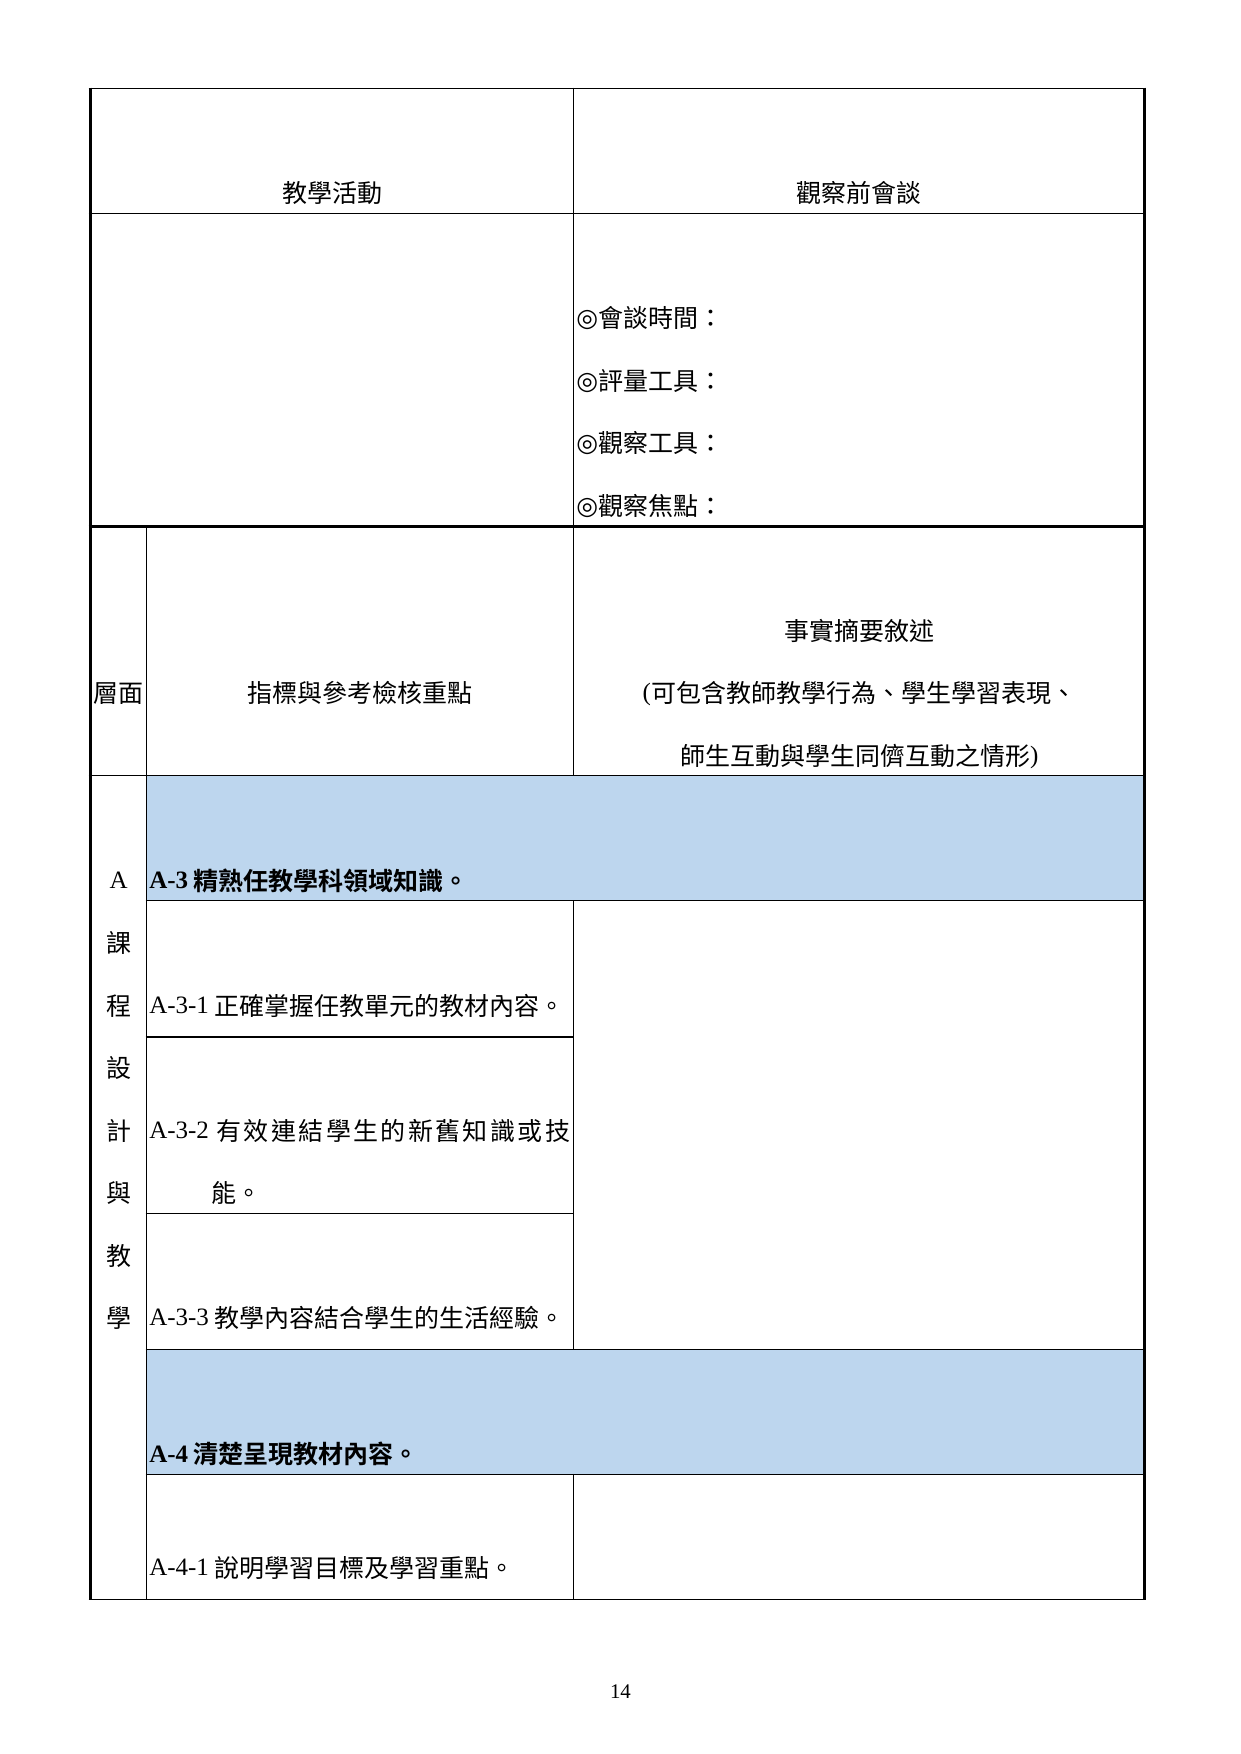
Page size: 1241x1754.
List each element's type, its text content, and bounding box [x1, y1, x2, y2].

table_cell [574, 901, 1143, 1349]
table_cell [1146, 1213, 1150, 1349]
table_cell [1146, 88, 1150, 213]
table_cell 觀察前會談 [574, 89, 1143, 213]
table_cell [1146, 1036, 1150, 1213]
table_cell [1146, 525, 1150, 775]
table_cell [1146, 213, 1150, 525]
table_cell A-3精熟任教學科領域知識。 [147, 776, 1143, 900]
table_cell A-3-2有效連結學生的新舊知識或技能。 [147, 1038, 573, 1213]
table_cell [1146, 900, 1150, 1036]
table_cell A-4-1說明學習目標及學習重點。 [147, 1475, 573, 1599]
table_cell A-3-1正確掌握任教單元的教材內容。 [147, 901, 573, 1036]
table_cell 指標與參考檢核重點 [147, 528, 573, 775]
table_cell ◎會談時間： ◎評量工具： ◎觀察工具： ◎觀察焦點： [574, 214, 1143, 525]
table_cell [574, 1475, 1143, 1599]
table_cell 教學活動 [92, 89, 573, 213]
table_cell A-3-3教學內容結合學生的生活經驗。 [147, 1214, 573, 1349]
table_cell [1146, 1474, 1150, 1599]
table_cell A-4清楚呈現教材內容。 [147, 1350, 1143, 1474]
table_cell 層面 [92, 528, 146, 775]
table_cell [92, 214, 573, 525]
table_cell A 課 程 設 計 與 教 學 [92, 776, 146, 1599]
table_cell [1146, 1349, 1150, 1474]
table_cell 事實摘要敘述 (可包含教師教學行為、學生學習表現、 師生互動與學生同儕互動之情形) [574, 528, 1143, 775]
table_cell [1146, 775, 1150, 900]
